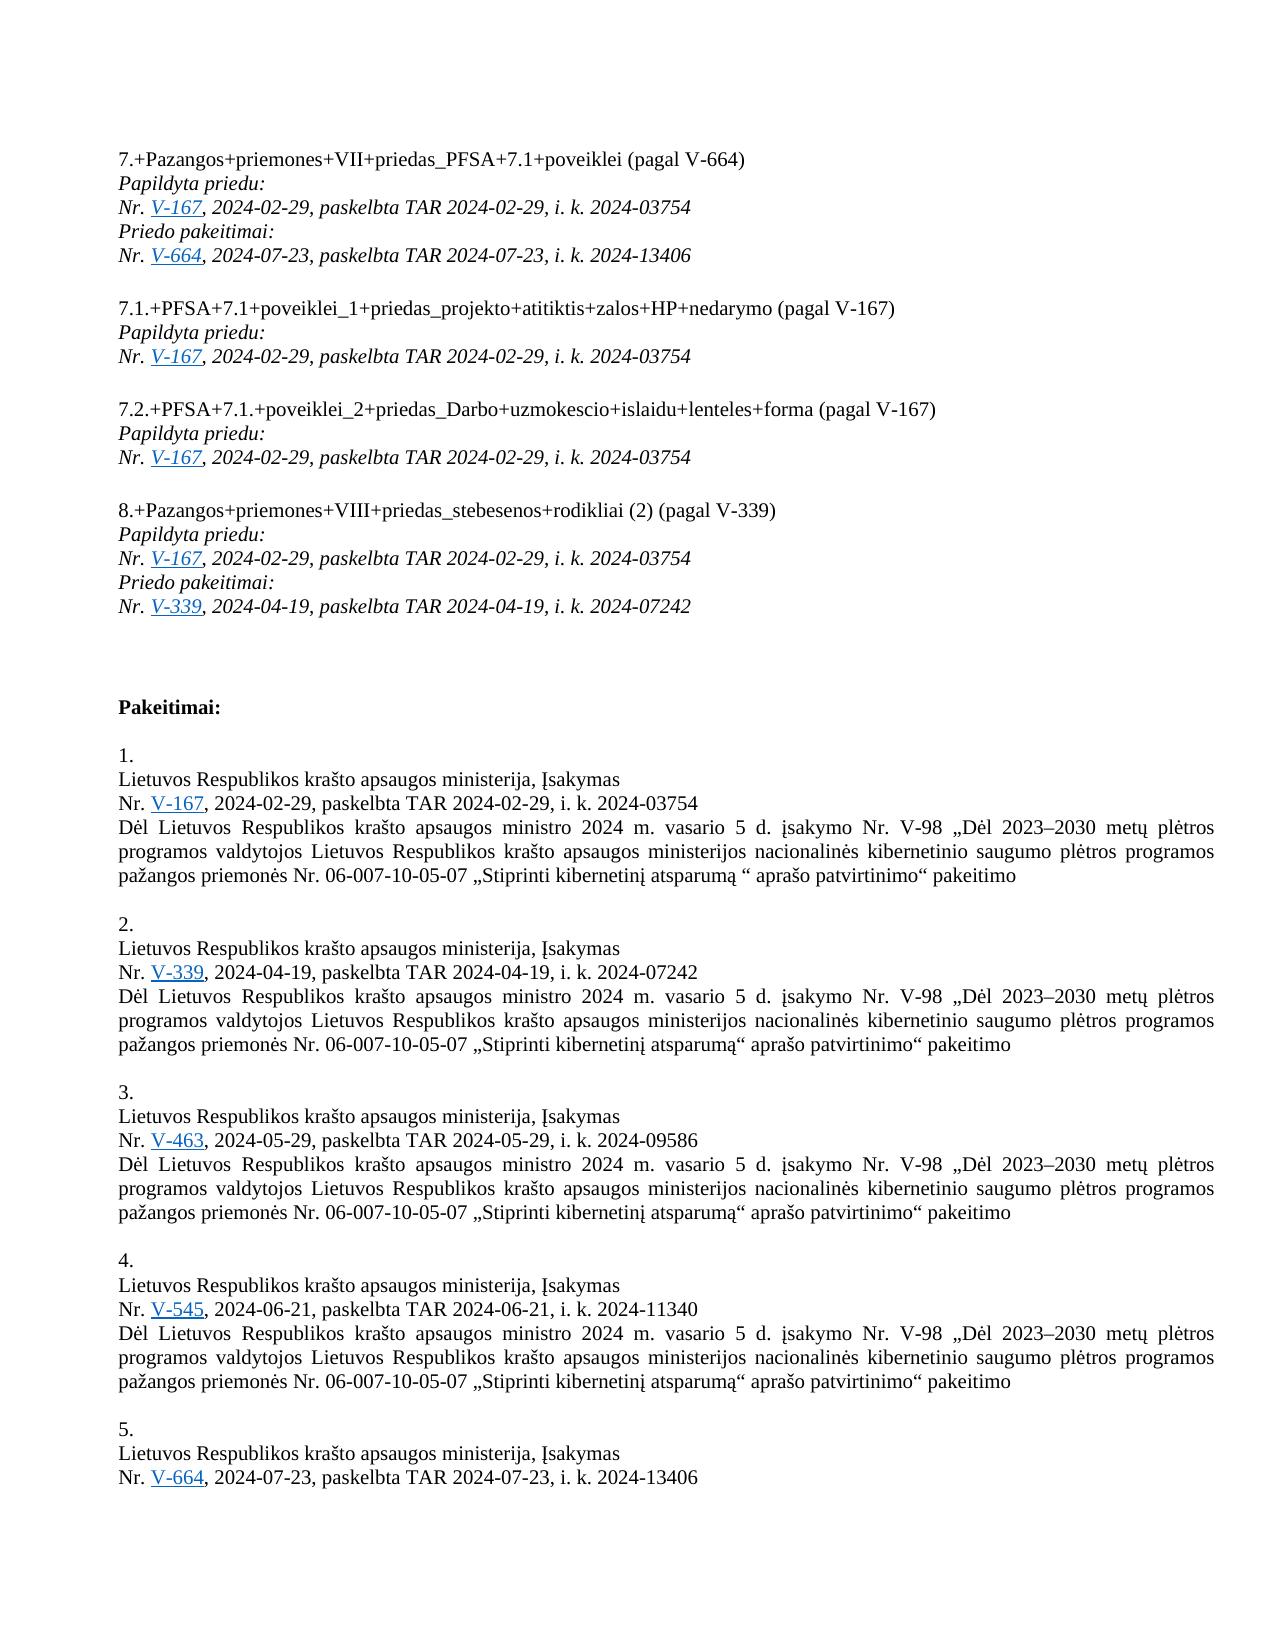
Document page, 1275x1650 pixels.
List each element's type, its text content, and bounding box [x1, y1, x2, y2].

text Pakeitimai: [118, 695, 1216, 719]
text Lietuvos Respublikos krašto apsaugos ministerija, Įsakymas [118, 936, 1216, 960]
text Priedo pakeitimai: [118, 570, 1216, 594]
text Lietuvos Respublikos krašto apsaugos ministerija, Įsakymas [118, 1104, 1216, 1128]
text Lietuvos Respublikos krašto apsaugos ministerija, Įsakymas [118, 767, 1216, 791]
text Nr. V-664, 2024-07-23, paskelbta TAR 2024-07-23, i. k. 2024-13406 [118, 243, 1216, 267]
text Nr. V-167, 2024-02-29, paskelbta TAR 2024-02-29, i. k. 2024-03754 [118, 195, 1216, 219]
text Dėl Lietuvos Respublikos krašto apsaugos ministro 2024 m. vasario 5 d. įsakymo Nr. V-98 „Dėl 2023–2030 metų plėtros programos valdytojos Lietuvos Respublikos krašto apsaugos ministerijos nacionalinės kibernetinio saugumo plėtros programos pažangos priemonės Nr. 06-007-10-05-07 „Stiprinti kibernetinį atsparumą“ aprašo patvirtinimo“ pakeitimo [118, 1321, 1216, 1393]
text 7.2.+PFSA+7.1.+poveiklei_2+priedas_Darbo+uzmokescio+islaidu+lenteles+forma (pagal V-167) [118, 397, 1216, 421]
text Nr. V-664, 2024-07-23, paskelbta TAR 2024-07-23, i. k. 2024-13406 [118, 1465, 1216, 1489]
text Nr. V-167, 2024-02-29, paskelbta TAR 2024-02-29, i. k. 2024-03754 [118, 791, 1216, 815]
text Papildyta priedu: [118, 421, 1216, 445]
text Nr. V-167, 2024-02-29, paskelbta TAR 2024-02-29, i. k. 2024-03754 [118, 344, 1216, 368]
text 5. [118, 1417, 1216, 1441]
text Nr. V-339, 2024-04-19, paskelbta TAR 2024-04-19, i. k. 2024-07242 [118, 960, 1216, 984]
text 8.+Pazangos+priemones+VIII+priedas_stebesenos+rodikliai (2) (pagal V-339) [118, 498, 1216, 522]
text Papildyta priedu: [118, 522, 1216, 546]
text 7.+Pazangos+priemones+VII+priedas_PFSA+7.1+poveiklei (pagal V-664) [118, 147, 1216, 171]
text Nr. V-167, 2024-02-29, paskelbta TAR 2024-02-29, i. k. 2024-03754 [118, 546, 1216, 570]
text Lietuvos Respublikos krašto apsaugos ministerija, Įsakymas [118, 1441, 1216, 1465]
text Nr. V-545, 2024-06-21, paskelbta TAR 2024-06-21, i. k. 2024-11340 [118, 1297, 1216, 1321]
text Papildyta priedu: [118, 320, 1216, 344]
text Nr. V-339, 2024-04-19, paskelbta TAR 2024-04-19, i. k. 2024-07242 [118, 594, 1216, 618]
text Lietuvos Respublikos krašto apsaugos ministerija, Įsakymas [118, 1272, 1216, 1297]
text 7.1.+PFSA+7.1+poveiklei_1+priedas_projekto+atitiktis+zalos+HP+nedarymo (pagal V-167) [118, 296, 1216, 320]
text Dėl Lietuvos Respublikos krašto apsaugos ministro 2024 m. vasario 5 d. įsakymo Nr. V-98 „Dėl 2023–2030 metų plėtros programos valdytojos Lietuvos Respublikos krašto apsaugos ministerijos nacionalinės kibernetinio saugumo plėtros programos pažangos priemonės Nr. 06-007-10-05-07 „Stiprinti kibernetinį atsparumą“ aprašo patvirtinimo“ pakeitimo [118, 984, 1216, 1056]
text 3. [118, 1080, 1216, 1104]
text Nr. V-167, 2024-02-29, paskelbta TAR 2024-02-29, i. k. 2024-03754 [118, 445, 1216, 469]
text 4. [118, 1248, 1216, 1272]
text 1. [118, 743, 1216, 767]
text Papildyta priedu: [118, 171, 1216, 195]
text Priedo pakeitimai: [118, 219, 1216, 243]
text 2. [118, 912, 1216, 936]
text Dėl Lietuvos Respublikos krašto apsaugos ministro 2024 m. vasario 5 d. įsakymo Nr. V-98 „Dėl 2023–2030 metų plėtros programos valdytojos Lietuvos Respublikos krašto apsaugos ministerijos nacionalinės kibernetinio saugumo plėtros programos pažangos priemonės Nr. 06-007-10-05-07 „Stiprinti kibernetinį atsparumą “ aprašo patvirtinimo“ pakeitimo [118, 815, 1216, 887]
text Nr. V-463, 2024-05-29, paskelbta TAR 2024-05-29, i. k. 2024-09586 [118, 1128, 1216, 1152]
text Dėl Lietuvos Respublikos krašto apsaugos ministro 2024 m. vasario 5 d. įsakymo Nr. V-98 „Dėl 2023–2030 metų plėtros programos valdytojos Lietuvos Respublikos krašto apsaugos ministerijos nacionalinės kibernetinio saugumo plėtros programos pažangos priemonės Nr. 06-007-10-05-07 „Stiprinti kibernetinį atsparumą“ aprašo patvirtinimo“ pakeitimo [118, 1152, 1216, 1224]
